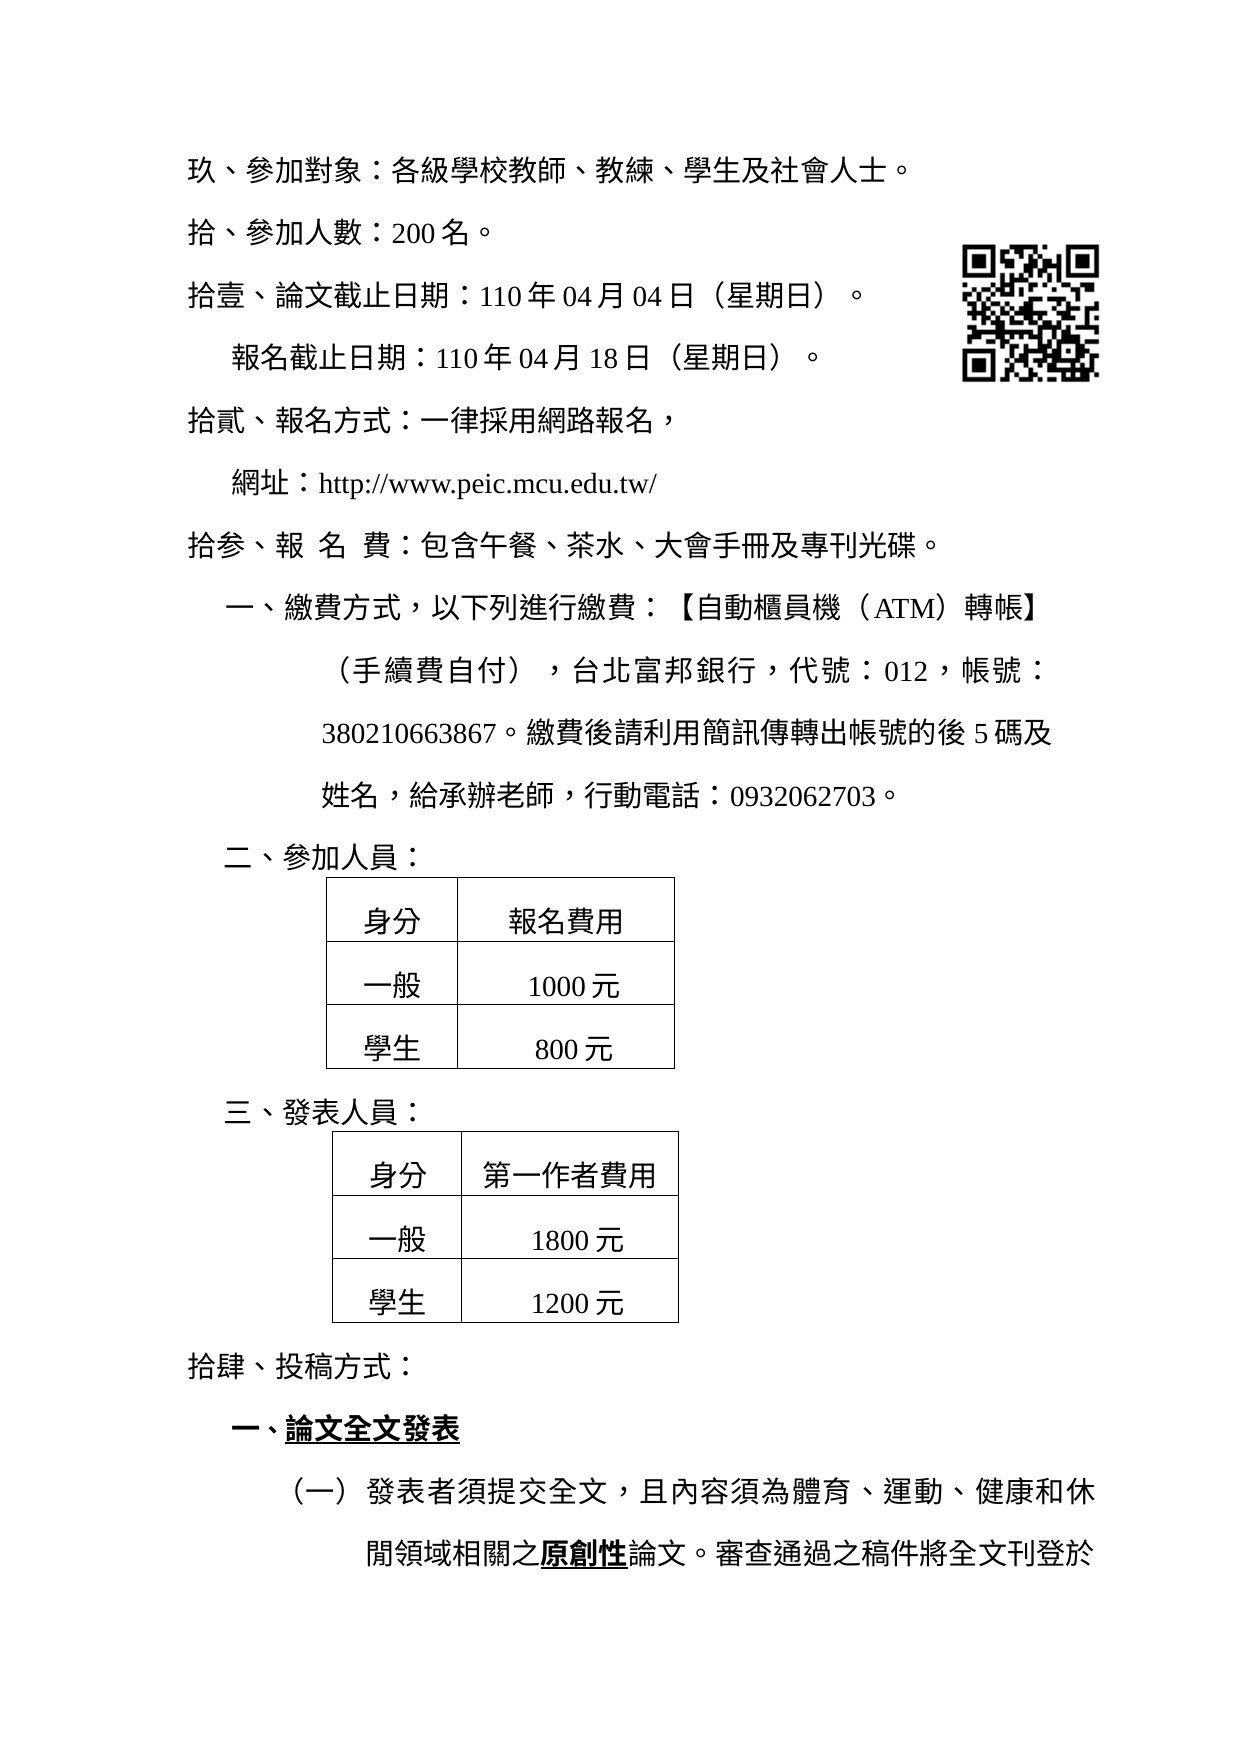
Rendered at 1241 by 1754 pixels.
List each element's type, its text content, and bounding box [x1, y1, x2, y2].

table_cell 一般 [333, 1196, 461, 1258]
table_cell 學生 [333, 1259, 461, 1322]
text 拾参、報 名 費：包含午餐、茶水、大會手冊及專刊光碟。 [187, 502, 1053, 564]
table_cell 1800元 [462, 1196, 678, 1258]
text 拾、參加人數：200名。 [187, 189, 1053, 252]
table_header 報名費用 [458, 878, 674, 941]
table_header 身分 [327, 878, 457, 941]
text 二、參加人員： [187, 814, 1053, 877]
text 拾貳、報名方式：一律採用網路報名， [187, 377, 1053, 439]
text 報名截止日期：110年04月18日（星期日）。 [187, 314, 944, 377]
table_cell 一般 [327, 942, 457, 1004]
table_cell 1000元 [458, 942, 674, 1004]
text 網址：http://www.peic.mcu.edu.tw/ [187, 439, 1053, 502]
text 玖、參加對象：各級學校教師、教練、學生及社會人士。 [187, 127, 1053, 189]
text 拾肆、投稿方式： [187, 1323, 1053, 1385]
table_header 身分 [333, 1132, 461, 1195]
text 一、繳費方式，以下列進行繳費：【自動櫃員機（ATM）轉帳】（手續費自付），台北富邦銀行，代號：012，帳號：380210663867。繳費後請利用簡訊傳轉出帳號的後5碼及姓名，給承辦老師，行動電話：0932062703。 [187, 564, 1053, 814]
table_cell 800元 [458, 1005, 674, 1068]
table_cell 1200元 [462, 1259, 678, 1322]
text （一）發表者須提交全文，且內容須為體育、運動、健康和休 閒領域相關之原創性論文。審查通過之稿件將全文刊登於 [275, 1448, 1096, 1573]
table_cell 學生 [327, 1005, 457, 1068]
text 拾壹、論文截止日期：110年04月04日（星期日）。 [187, 252, 944, 314]
text 三、發表人員： [187, 1069, 1053, 1131]
table_header 第一作者費用 [462, 1132, 678, 1195]
text 一、論文全文發表 [187, 1385, 1053, 1448]
